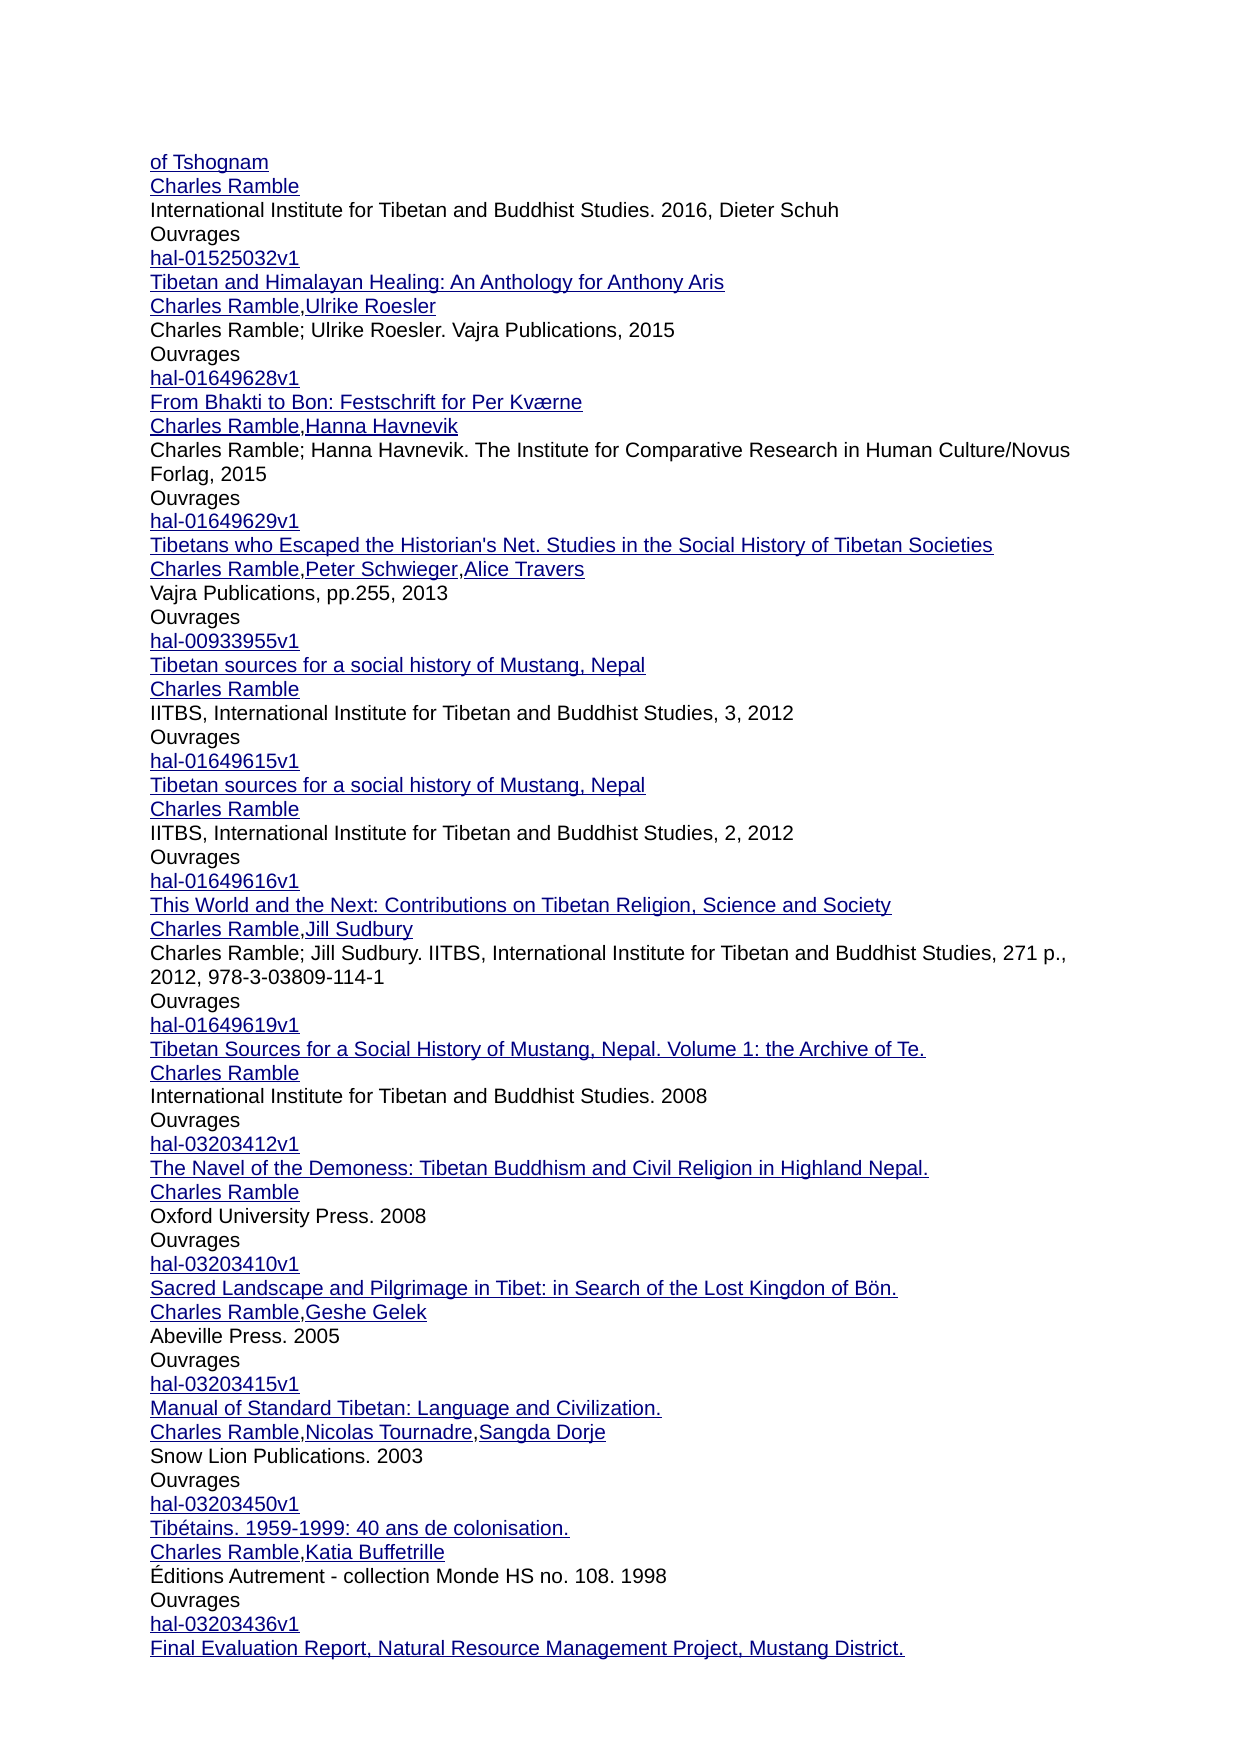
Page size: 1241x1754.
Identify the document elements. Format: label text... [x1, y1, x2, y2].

table_cell The Navel of the Demoness: Tibetan Buddhism and Civil Religion in Highland Nepal. Charles Ramble Oxford University Press. 2008 Ouvrages hal-03203410v1 [150, 1156, 1090, 1276]
table_cell Tibetan sources for a social history of Mustang, Nepal Charles Ramble IITBS, International Institute for Tibetan and Buddhist Studies, 2, 2012 Ouvrages hal-01649616v1 [150, 773, 1090, 893]
table_cell From Bhakti to Bon: Festschrift for Per Kværne Charles Ramble,Hanna Havnevik Charles Ramble; Hanna Havnevik. The Institute for Comparative Research in Human Culture/Novus Forlag, 2015 Ouvrages hal-01649629v1 [150, 390, 1090, 533]
table_cell Tibetan and Himalayan Healing: An Anthology for Anthony Aris Charles Ramble,Ulrike Roesler Charles Ramble; Ulrike Roesler. Vajra Publications, 2015 Ouvrages hal-01649628v1 [150, 270, 1090, 389]
table_cell Final Evaluation Report, Natural Resource Management Project, Mustang District. [150, 1635, 1090, 1659]
table_cell Sacred Landscape and Pilgrimage in Tibet: in Search of the Lost Kingdon of Bön. Charles Ramble,Geshe Gelek Abeville Press. 2005 Ouvrages hal-03203415v1 [150, 1276, 1090, 1396]
table_cell Manual of Standard Tibetan: Language and Civilization. Charles Ramble,Nicolas Tournadre,Sangda Dorje Snow Lion Publications. 2003 Ouvrages hal-03203450v1 [150, 1396, 1090, 1516]
table_cell Tibétains. 1959-1999: 40 ans de colonisation. Charles Ramble,Katia Buffetrille Éditions Autrement - collection Monde HS no. 108. 1998 Ouvrages hal-03203436v1 [150, 1516, 1090, 1635]
table_cell of Tshognam Charles Ramble International Institute for Tibetan and Buddhist Studies. 2016, Dieter Schuh Ouvrages hal-01525032v1 [150, 150, 1090, 270]
table_cell Tibetan sources for a social history of Mustang, Nepal Charles Ramble IITBS, International Institute for Tibetan and Buddhist Studies, 3, 2012 Ouvrages hal-01649615v1 [150, 653, 1090, 773]
table_cell Tibetan Sources for a Social History of Mustang, Nepal. Volume 1: the Archive of Te. Charles Ramble International Institute for Tibetan and Buddhist Studies. 2008 Ouvrages hal-03203412v1 [150, 1036, 1090, 1156]
table_cell This World and the Next: Contributions on Tibetan Religion, Science and Society Charles Ramble,Jill Sudbury Charles Ramble; Jill Sudbury. IITBS, International Institute for Tibetan and Buddhist Studies, 271 p., 2012, 978-3-03809-114-1 Ouvrages hal-01649619v1 [150, 893, 1090, 1036]
table_cell Tibetans who Escaped the Historian's Net. Studies in the Social History of Tibetan Societies Charles Ramble,Peter Schwieger,Alice Travers Vajra Publications, pp.255, 2013 Ouvrages hal-00933955v1 [150, 533, 1090, 653]
